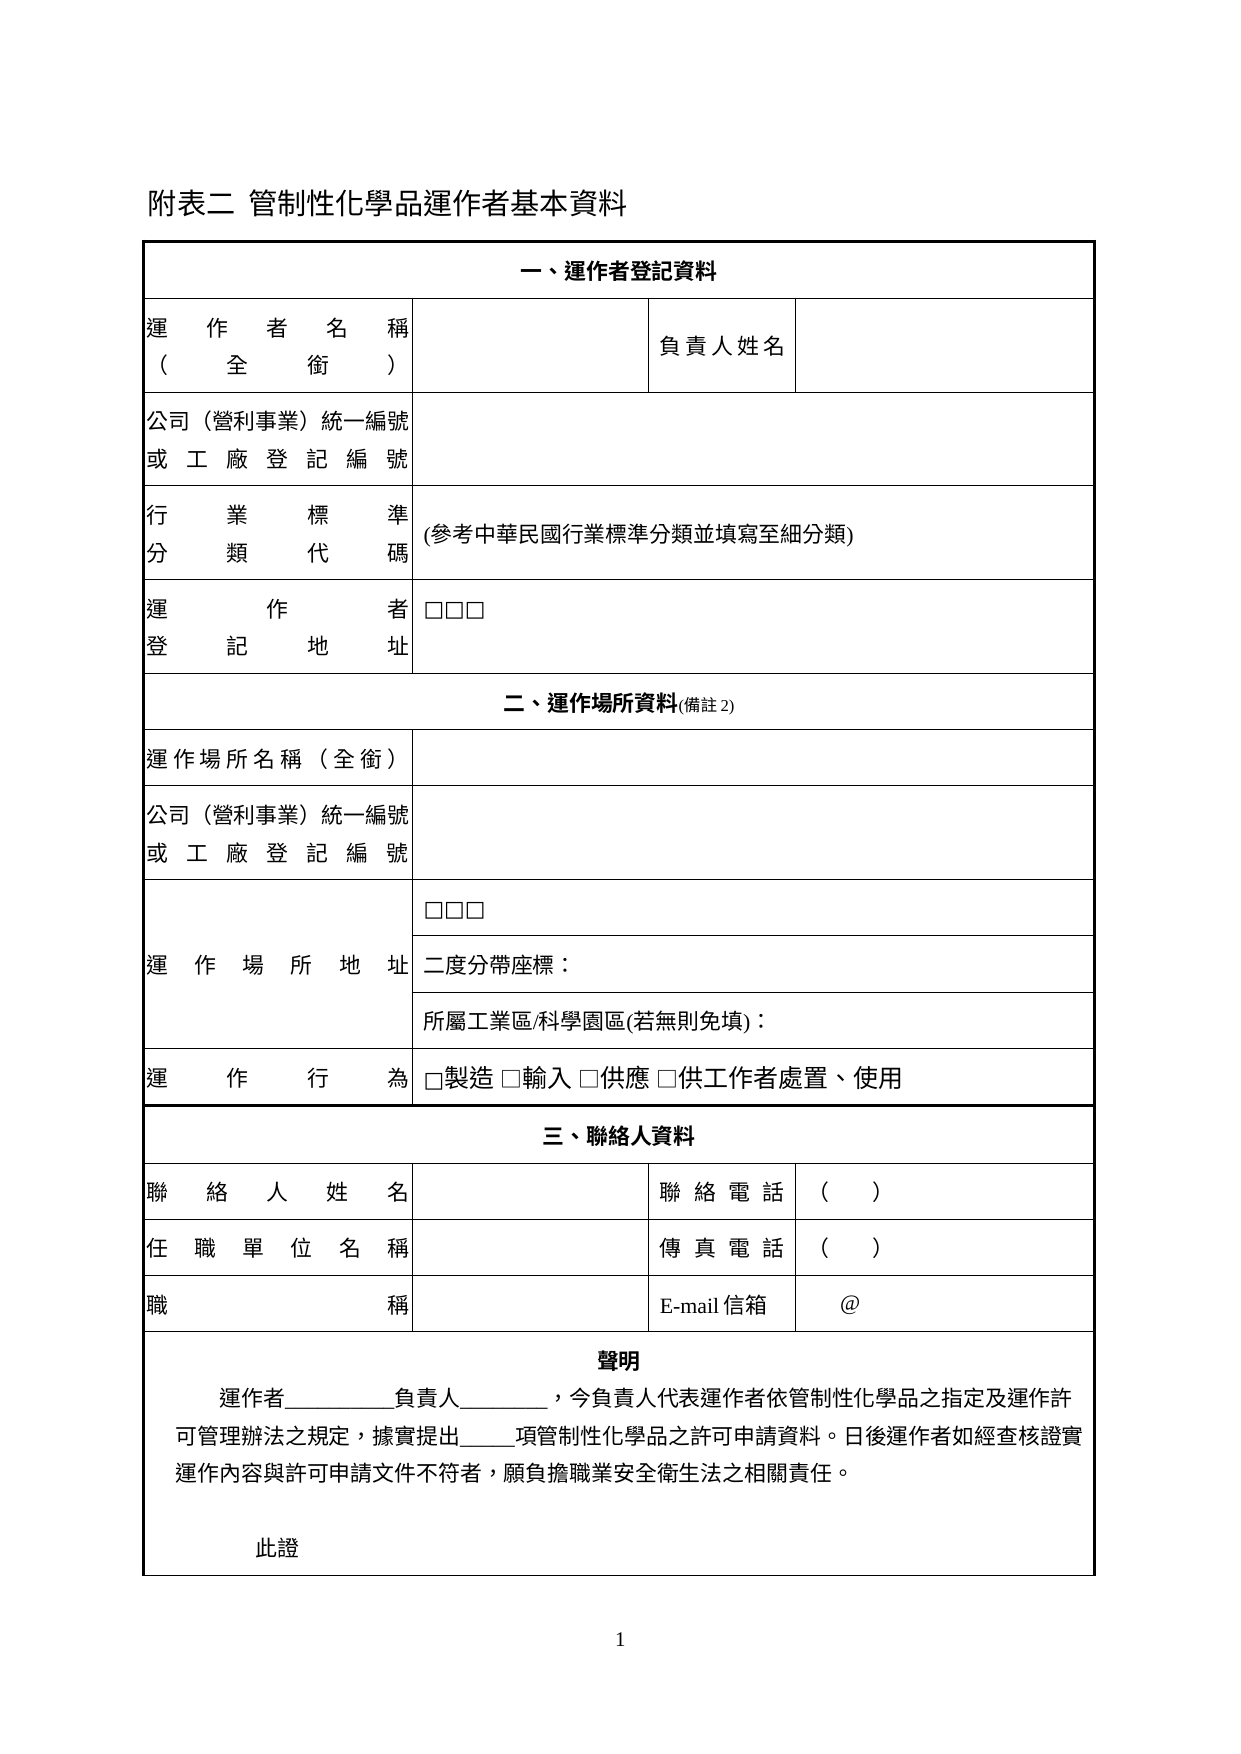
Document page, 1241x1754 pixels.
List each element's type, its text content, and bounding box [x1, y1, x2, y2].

table_cell □□□ [413, 580, 1093, 673]
table_header 一、運作者登記資料 [145, 243, 1093, 298]
table_cell 二、運作場所資料(備註2) [145, 674, 1093, 729]
table_cell （ ） [796, 1220, 1093, 1275]
table_cell 聯絡人姓名 [145, 1164, 412, 1219]
table_cell 任職單位名稱 [145, 1220, 412, 1275]
table_cell （ ） [796, 1164, 1093, 1219]
table_cell [413, 299, 648, 392]
table_cell 運作者 登記地址 [145, 580, 412, 673]
table_cell 所屬工業區/科學園區(若無則免填)： [413, 993, 1093, 1048]
text 附表二 管制性化學品運作者基本資料 [148, 164, 1092, 239]
table_cell 運作行為 [145, 1049, 412, 1104]
table_cell 公司（營利事業）統一編號或工廠登記編號 [145, 393, 412, 485]
table_cell 行業標準 分類代碼 [145, 486, 412, 579]
table_cell 三、聯絡人資料 [145, 1107, 1093, 1162]
table_cell □□□ [413, 880, 1093, 935]
table_cell 傳真電話 [649, 1220, 795, 1275]
table_cell E-mail信箱 [649, 1276, 795, 1331]
table_cell [413, 1220, 648, 1275]
table_cell 職稱 [145, 1276, 412, 1331]
table_cell 聯絡電話 [649, 1164, 795, 1219]
table_cell 運作場所地址 [145, 880, 412, 1048]
table_cell 二度分帶座標： [413, 936, 1093, 992]
table_cell 公司（營利事業）統一編號或工廠登記編號 [145, 786, 412, 879]
table_cell [413, 786, 1093, 879]
table_cell [796, 299, 1093, 392]
table_cell [413, 1276, 648, 1331]
table_cell [413, 1164, 648, 1219]
table_cell [413, 393, 1093, 485]
table_cell □製造 □輸入 □供應 □供工作者處置、使用 [413, 1049, 1093, 1104]
table_cell 聲明 運作者__________負責人________，今負責人代表運作者依管制性化學品之指定及運作許可管理辦法之規定，據實提出_____項管制性化學品之許可申請資料。日後運作者如經查核證實運作內容與許可申請文件不符者，願負擔職業安全衛生法之相關責任。 此證 [145, 1332, 1093, 1575]
table_cell 運作者名稱 （全銜） [145, 299, 412, 392]
table_cell @ [796, 1276, 1093, 1331]
table_cell (參考中華民國行業標準分類並填寫至細分類) [413, 486, 1093, 579]
table_cell 負責人姓名 [649, 299, 795, 392]
table_cell 運作場所名稱（全銜） [145, 730, 412, 785]
table_cell [413, 730, 1093, 785]
